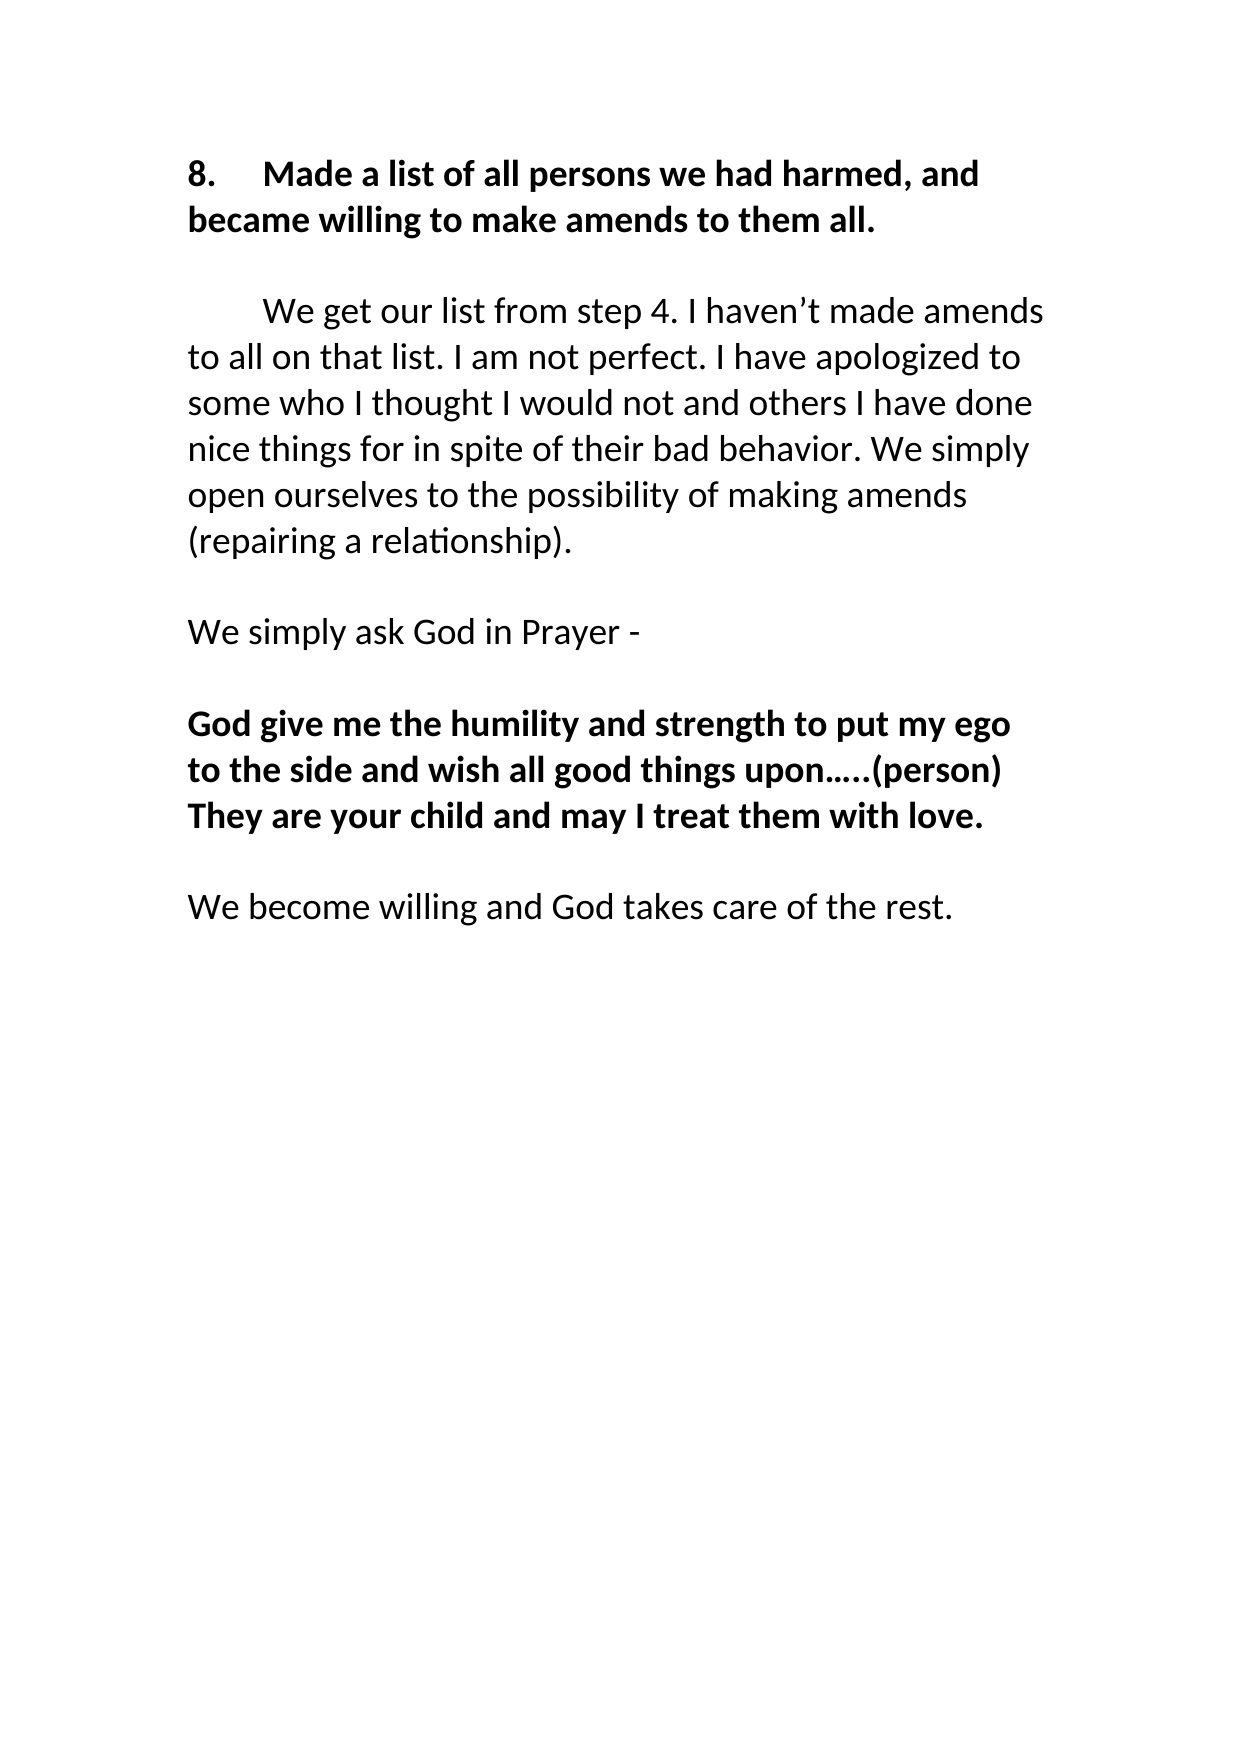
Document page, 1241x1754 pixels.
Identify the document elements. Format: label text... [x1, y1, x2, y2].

text We get our list from step 4. I haven’t made amends to all on that list. I am not perfect. I have apologized to some who I thought I would not and others I have done nice things for in spite of their bad behavior. We simply open ourselves to the possibility of making amends (repairing a relationship). [187, 287, 1053, 562]
text We simply ask God in Prayer - [187, 608, 1053, 654]
text We become willing and God takes care of the rest. [187, 883, 1053, 929]
text God give me the humility and strength to put my ego to the side and wish all good things upon…..(person) They are your child and may I treat them with love. [187, 700, 1053, 837]
list Made a list of all persons we had harmed, and became willing to make amends to them all. [187, 150, 1053, 242]
